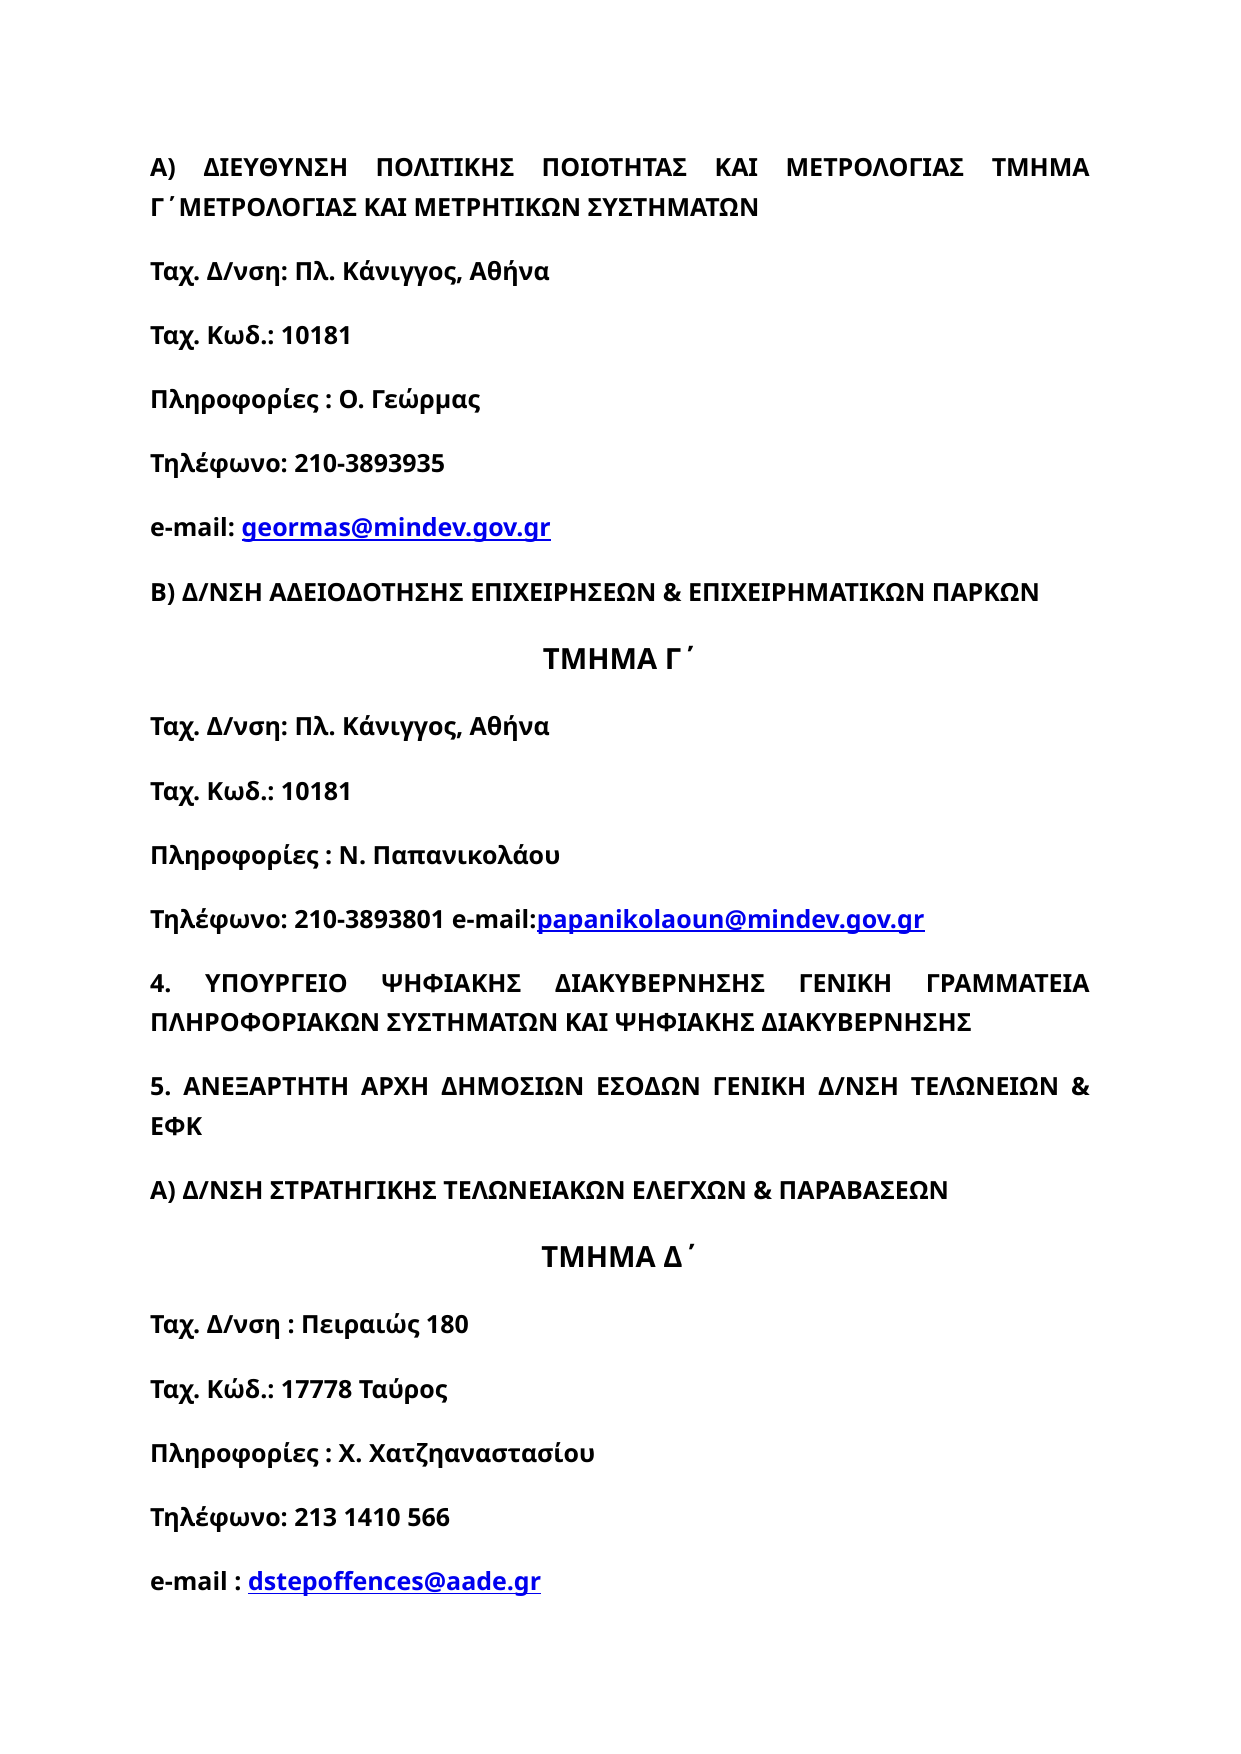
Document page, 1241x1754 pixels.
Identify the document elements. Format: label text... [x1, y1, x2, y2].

text Ταχ. Κώδ.: 17778 Ταύρος [150, 1371, 1090, 1405]
text Β) Δ/ΝΣΗ ΑΔΕΙΟΔΟΤΗΣΗΣ ΕΠΙΧΕΙΡΗΣΕΩΝ & ΕΠΙΧΕΙΡΗΜΑΤΙΚΩΝ ΠΑΡΚΩΝ [150, 574, 1090, 608]
text 4. ΥΠΟΥΡΓΕΙΟ ΨΗΦΙΑΚΗΣ ΔΙΑΚΥΒΕΡΝΗΣΗΣ ΓΕΝΙΚΗ ΓΡΑΜΜΑΤΕΙΑ ΠΛΗΡΟΦΟΡΙΑΚΩΝ ΣΥΣΤΗΜΑΤΩΝ ΚΑΙ ΨΗΦΙΑΚΗΣ ΔΙΑΚΥΒΕΡΝΗΣΗΣ [150, 966, 1090, 1039]
text Ταχ. Δ/νση: Πλ. Κάνιγγος, Αθήνα [150, 253, 1090, 287]
text e-mail: geormas@mindev.gov.gr [150, 510, 1090, 544]
text e-mail : dstepoffences@aade.gr [150, 1564, 1090, 1598]
text Πληροφορίες : Ο. Γεώρμας [150, 382, 1090, 416]
text Ταχ. Κωδ.: 10181 [150, 317, 1090, 352]
text Πληροφορίες : Χ. Χατζηαναστασίου [150, 1435, 1090, 1469]
text Ταχ. Δ/νση : Πειραιώς 180 [150, 1307, 1090, 1341]
text 5. ΑΝΕΞΑΡΤΗΤΗ ΑΡΧΗ ΔΗΜΟΣΙΩΝ ΕΣΟΔΩΝ ΓΕΝΙΚΗ Δ/ΝΣΗ ΤΕΛΩΝΕΙΩΝ & ΕΦΚ [150, 1069, 1090, 1142]
text Τηλέφωνο: 213 1410 566 [150, 1499, 1090, 1534]
subtitle ΤΜΗΜΑ Δ΄ [150, 1236, 1090, 1276]
text Ταχ. Δ/νση: Πλ. Κάνιγγος, Αθήνα [150, 709, 1090, 743]
text Πληροφορίες : Ν. Παπανικολάου [150, 837, 1090, 871]
subtitle ΤΜΗΜΑ Γ΄ [150, 638, 1090, 678]
text Ταχ. Κωδ.: 10181 [150, 773, 1090, 807]
text A) ΔΙΕΥΘΥΝΣΗ ΠΟΛΙΤΙΚΗΣ ΠΟΙΟΤΗΤΑΣ ΚΑΙ ΜΕΤΡΟΛΟΓΙΑΣ ΤΜΗΜΑ Γ΄ΜΕΤΡΟΛΟΓΙΑΣ ΚΑΙ ΜΕΤΡΗΤΙΚΩΝ ΣΥΣΤΗΜΑΤΩΝ [150, 150, 1090, 223]
text Τηλέφωνο: 210-3893935 [150, 446, 1090, 480]
text Τηλέφωνο: 210-3893801 e-mail:papanikolaoun@mindev.gov.gr [150, 901, 1090, 936]
text A) Δ/ΝΣΗ ΣΤΡΑΤΗΓΙΚΗΣ ΤΕΛΩΝΕΙΑΚΩΝ ΕΛΕΓΧΩΝ & ΠΑΡΑΒΑΣΕΩΝ [150, 1172, 1090, 1206]
